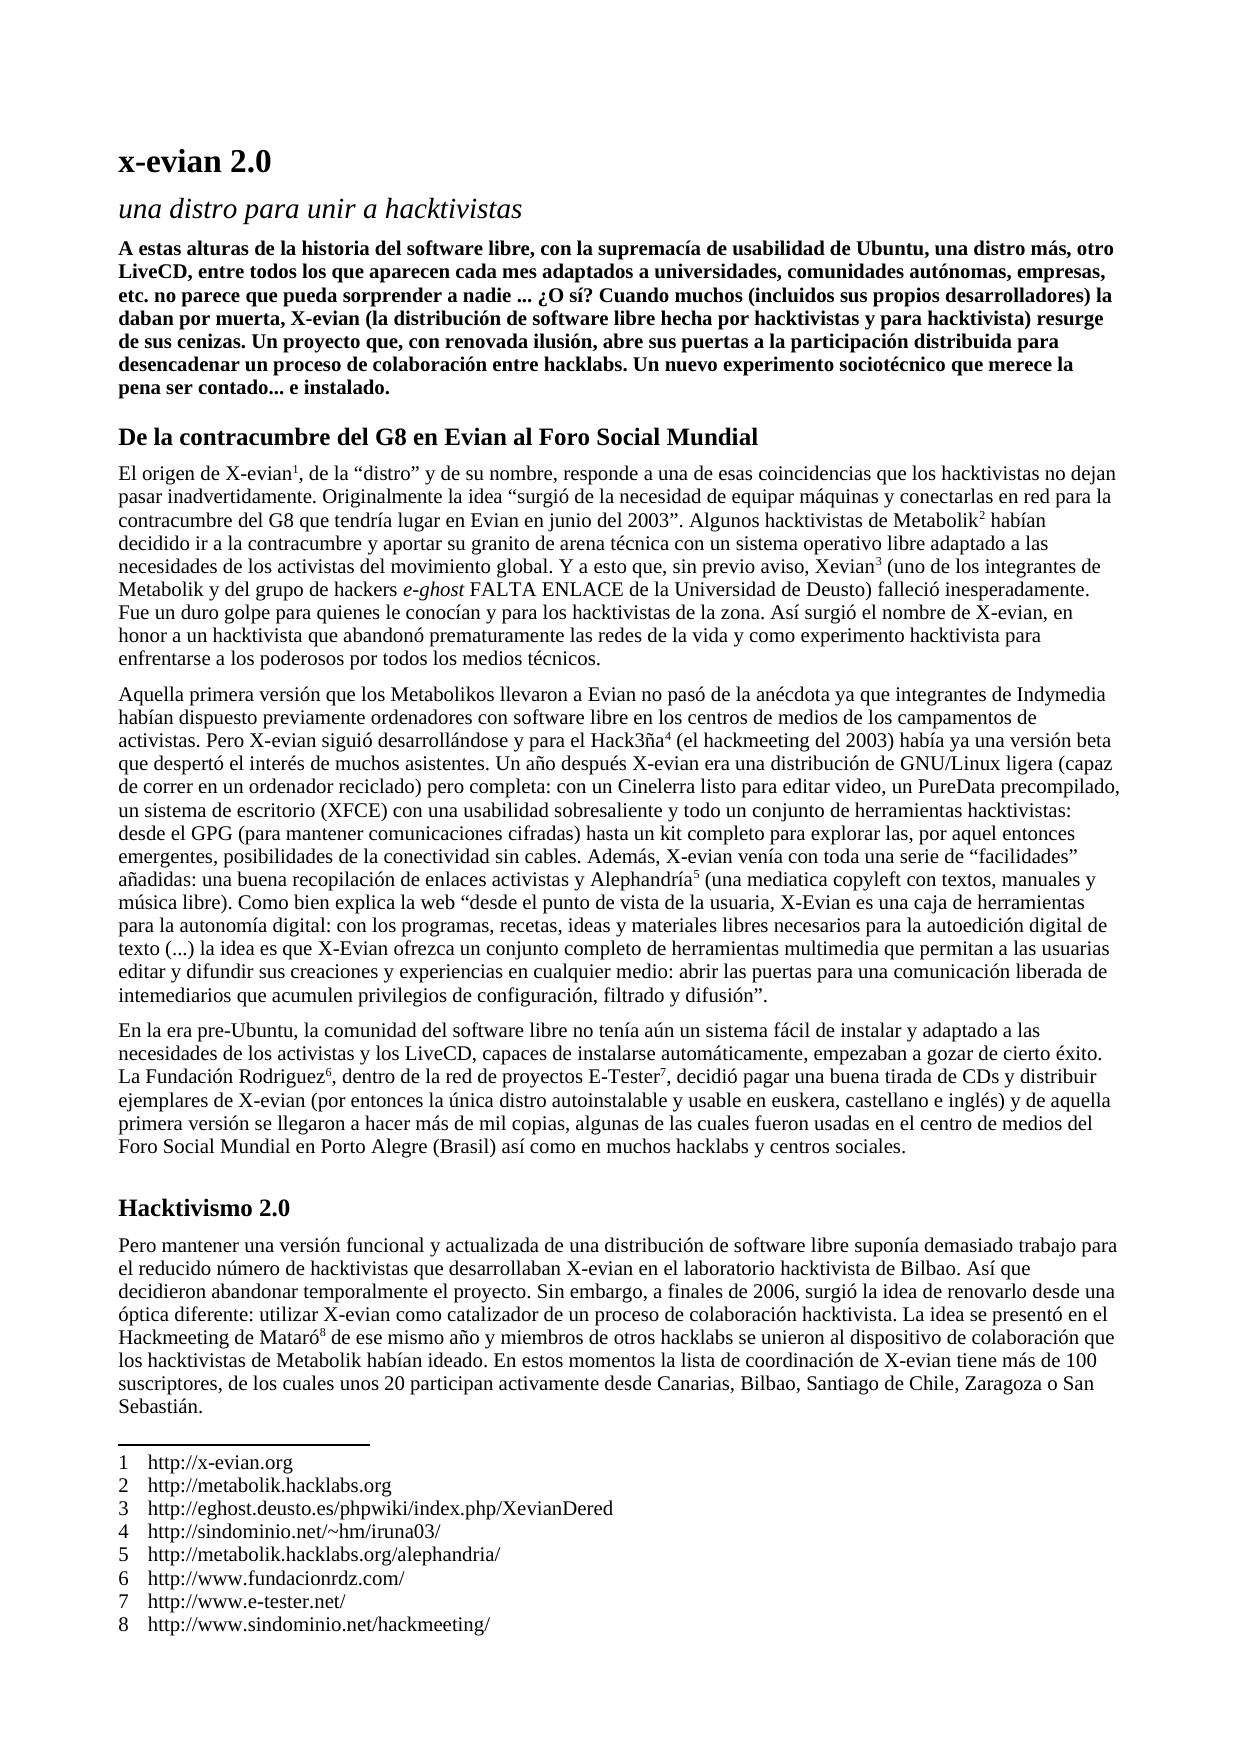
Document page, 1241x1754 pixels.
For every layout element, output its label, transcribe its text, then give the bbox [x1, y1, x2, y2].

subtitle De la contracumbre del G8 en Evian al Foro Social Mundial [118, 423, 1122, 450]
text El origen de X-evian, de la “distro” y de su nombre, responde a una de esas coincidencias que los hacktivistas no dejan pasar inadvertidamente. Originalmente la idea “surgió de la necesidad de equipar máquinas y conectarlas en red para la contracumbre del G8 que tendría lugar en Evian en junio del 2003”. Algunos hacktivistas de Metabolik habían decidido ir a la contracumbre y aportar su granito de arena técnica con un sistema operativo libre adaptado a las necesidades de los activistas del movimiento global. Y a esto que, sin previo aviso, Xevian (uno de los integrantes de Metabolik y del grupo de hackers e-ghost FALTA ENLACE de la Universidad de Deusto) falleció inesperadamente. Fue un duro golpe para quienes le conocían y para los hacktivistas de la zona. Así surgió el nombre de X-evian, en honor a un hacktivista que abandonó prematuramente las redes de la vida y como experimento hacktivista para enfrentarse a los poderosos por todos los medios técnicos. [118, 462, 1122, 670]
text Aquella primera versión que los Metabolikos llevaron a Evian no pasó de la anécdota ya que integrantes de Indymedia habían dispuesto previamente ordenadores con software libre en los centros de medios de los campamentos de activistas. Pero X-evian siguió desarrollándose y para el Hack3ña (el hackmeeting del 2003) había ya una versión beta que despertó el interés de muchos asistentes. Un año después X-evian era una distribución de GNU/Linux ligera (capaz de correr en un ordenador reciclado) pero completa: con un Cinelerra listo para editar video, un PureData precompilado, un sistema de escritorio (XFCE) con una usabilidad sobresaliente y todo un conjunto de herramientas hacktivistas: desde el GPG (para mantener comunicaciones cifradas) hasta un kit completo para explorar las, por aquel entonces emergentes, posibilidades de la conectividad sin cables. Además, X-evian venía con toda una serie de “facilidades” añadidas: una buena recopilación de enlaces activistas y Alephandría (una mediatica copyleft con textos, manuales y música libre). Como bien explica la web “desde el punto de vista de la usuaria, X-Evian es una caja de herramientas para la autonomía digital: con los programas, recetas, ideas y materiales libres necesarios para la autoedición digital de texto (...) la idea es que X-Evian ofrezca un conjunto completo de herramientas multimedia que permitan a las usuarias editar y difundir sus creaciones y experiencias en cualquier medio: abrir las puertas para una comunicación liberada de intemediarios que acumulen privilegios de configuración, filtrado y difusión”. [118, 683, 1122, 1007]
text Pero mantener una versión funcional y actualizada de una distribución de software libre suponía demasiado trabajo para el reducido número de hacktivistas que desarrollaban X-evian en el laboratorio hacktivista de Bilbao. Así que decidieron abandonar temporalmente el proyecto. Sin embargo, a finales de 2006, surgió la idea de renovarlo desde una óptica diferente: utilizar X-evian como catalizador de un proceso de colaboración hacktivista. La idea se presentó en el Hackmeeting de Mataró de ese mismo año y miembros de otros hacklabs se unieron al dispositivo de colaboración que los hacktivistas de Metabolik habían ideado. En estos momentos la lista de coordinación de X-evian tiene más de 100 suscriptores, de los cuales unos 20 participan activamente desde Canarias, Bilbao, Santiago de Chile, Zaragoza o San Sebastián. [118, 1233, 1122, 1418]
text http://www.sindominio.net/hackmeeting/ [118, 1613, 1122, 1636]
text http://metabolik.hacklabs.org/alephandria/ [118, 1543, 1122, 1566]
text http://sindominio.net/~hm/iruna03/ [118, 1520, 1122, 1543]
text http://eghost.deusto.es/phpwiki/index.php/XevianDered [118, 1497, 1122, 1520]
text http://x-evian.org [118, 1451, 1122, 1474]
text http://metabolik.hacklabs.org [118, 1474, 1122, 1497]
text http://www.fundacionrdz.com/ [118, 1566, 1122, 1589]
title x-evian 2.0 [118, 143, 1122, 180]
subtitle Hacktivismo 2.0 [118, 1194, 1122, 1222]
text A estas alturas de la historia del software libre, con la supremacía de usabilidad de Ubuntu, una distro más, otro LiveCD, entre todos los que aparecen cada mes adaptados a universidades, comunidades autónomas, empresas, etc. no parece que pueda sorprender a nadie ... ¿O sí? Cuando muchos (incluidos sus propios desarrolladores) la daban por muerta, X-evian (la distribución de software libre hecha por hacktivistas y para hacktivista) resurge de sus cenizas. Un proyecto que, con renovada ilusión, abre sus puertas a la participación distribuida para desencadenar un proceso de colaboración entre hacklabs. Un nuevo experimento sociotécnico que merece la pena ser contado... e instalado. [118, 237, 1122, 399]
subtitle una distro para unir a hacktivistas [118, 192, 1122, 225]
text http://www.e-tester.net/ [118, 1589, 1122, 1613]
text En la era pre-Ubuntu, la comunidad del software libre no tenía aún un sistema fácil de instalar y adaptado a las necesidades de los activistas y los LiveCD, capaces de instalarse automáticamente, empezaban a gozar de cierto éxito. La Fundación Rodriguez, dentro de la red de proyectos E-Tester, decidió pagar una buena tirada de CDs y distribuir ejemplares de X-evian (por entonces la única distro autoinstalable y usable en euskera, castellano e inglés) y de aquella primera versión se llegaron a hacer más de mil copias, algunas de las cuales fueron usadas en el centro de medios del Foro Social Mundial en Porto Alegre (Brasil) así como en muchos hacklabs y centros sociales. [118, 1019, 1122, 1158]
